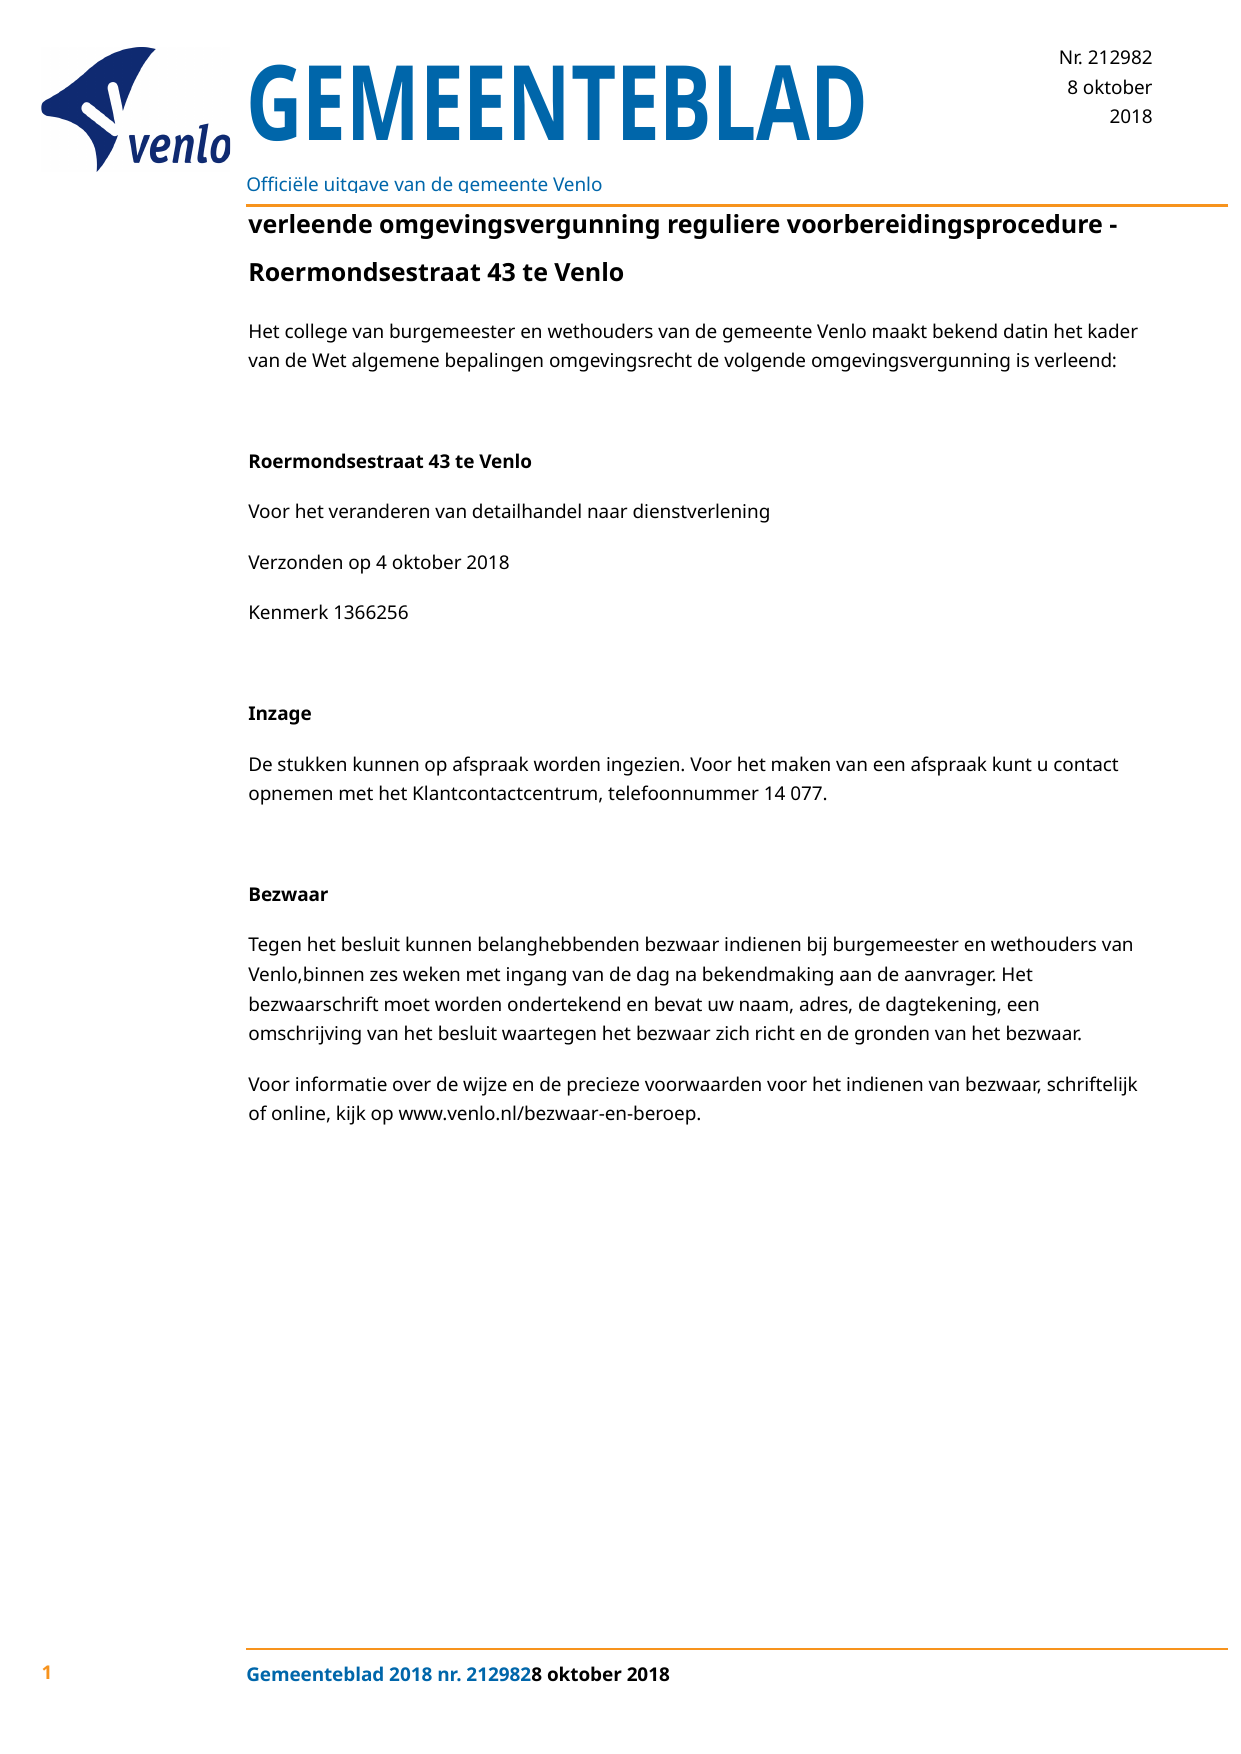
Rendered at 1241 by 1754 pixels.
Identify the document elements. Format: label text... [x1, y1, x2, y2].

picture [41, 47, 231, 172]
text Roermondsestraat 43 te Venlo [248, 448, 1152, 474]
text verleende omgevingsvergunning reguliere voorbereidingsprocedure - Roermondsestraat 43 te Venlo [248, 207, 1152, 288]
text Het college van burgemeester en wethouders van de gemeente Venlo maakt bekend datin het kader van de Wet algemene bepalingen omgevingsrecht de volgende omgevingsvergunning is verleend: [248, 318, 1152, 373]
text Tegen het besluit kunnen belanghebbenden bezwaar indienen bij burgemeester en wethouders van Venlo,binnen zes weken met ingang van de dag na bekendmaking aan de aanvrager. Het bezwaarschrift moet worden ondertekend en bevat uw naam, adres, de dagtekening, een omschrijving van het besluit waartegen het bezwaar zich richt en de gronden van het bezwaar. [248, 932, 1152, 1046]
text Voor het veranderen van detailhandel naar dienstverlening [248, 499, 1152, 524]
text Kenmerk 1366256 [248, 599, 1152, 625]
text Verzonden op 4 oktober 2018 [248, 549, 1152, 575]
text De stukken kunnen op afspraak worden ingezien. Voor het maken van een afspraak kunt u contact opnemen met het Klantcontactcentrum, telefoonnummer 14 077. [248, 751, 1152, 806]
text Inzage [248, 700, 1152, 726]
text Voor informatie over de wijze en de precieze voorwaarden voor het indienen van bezwaar, schriftelijk of online, kijk op www.venlo.nl/bezwaar-en-beroep. [248, 1071, 1152, 1126]
text Bezwaar [248, 881, 1152, 907]
